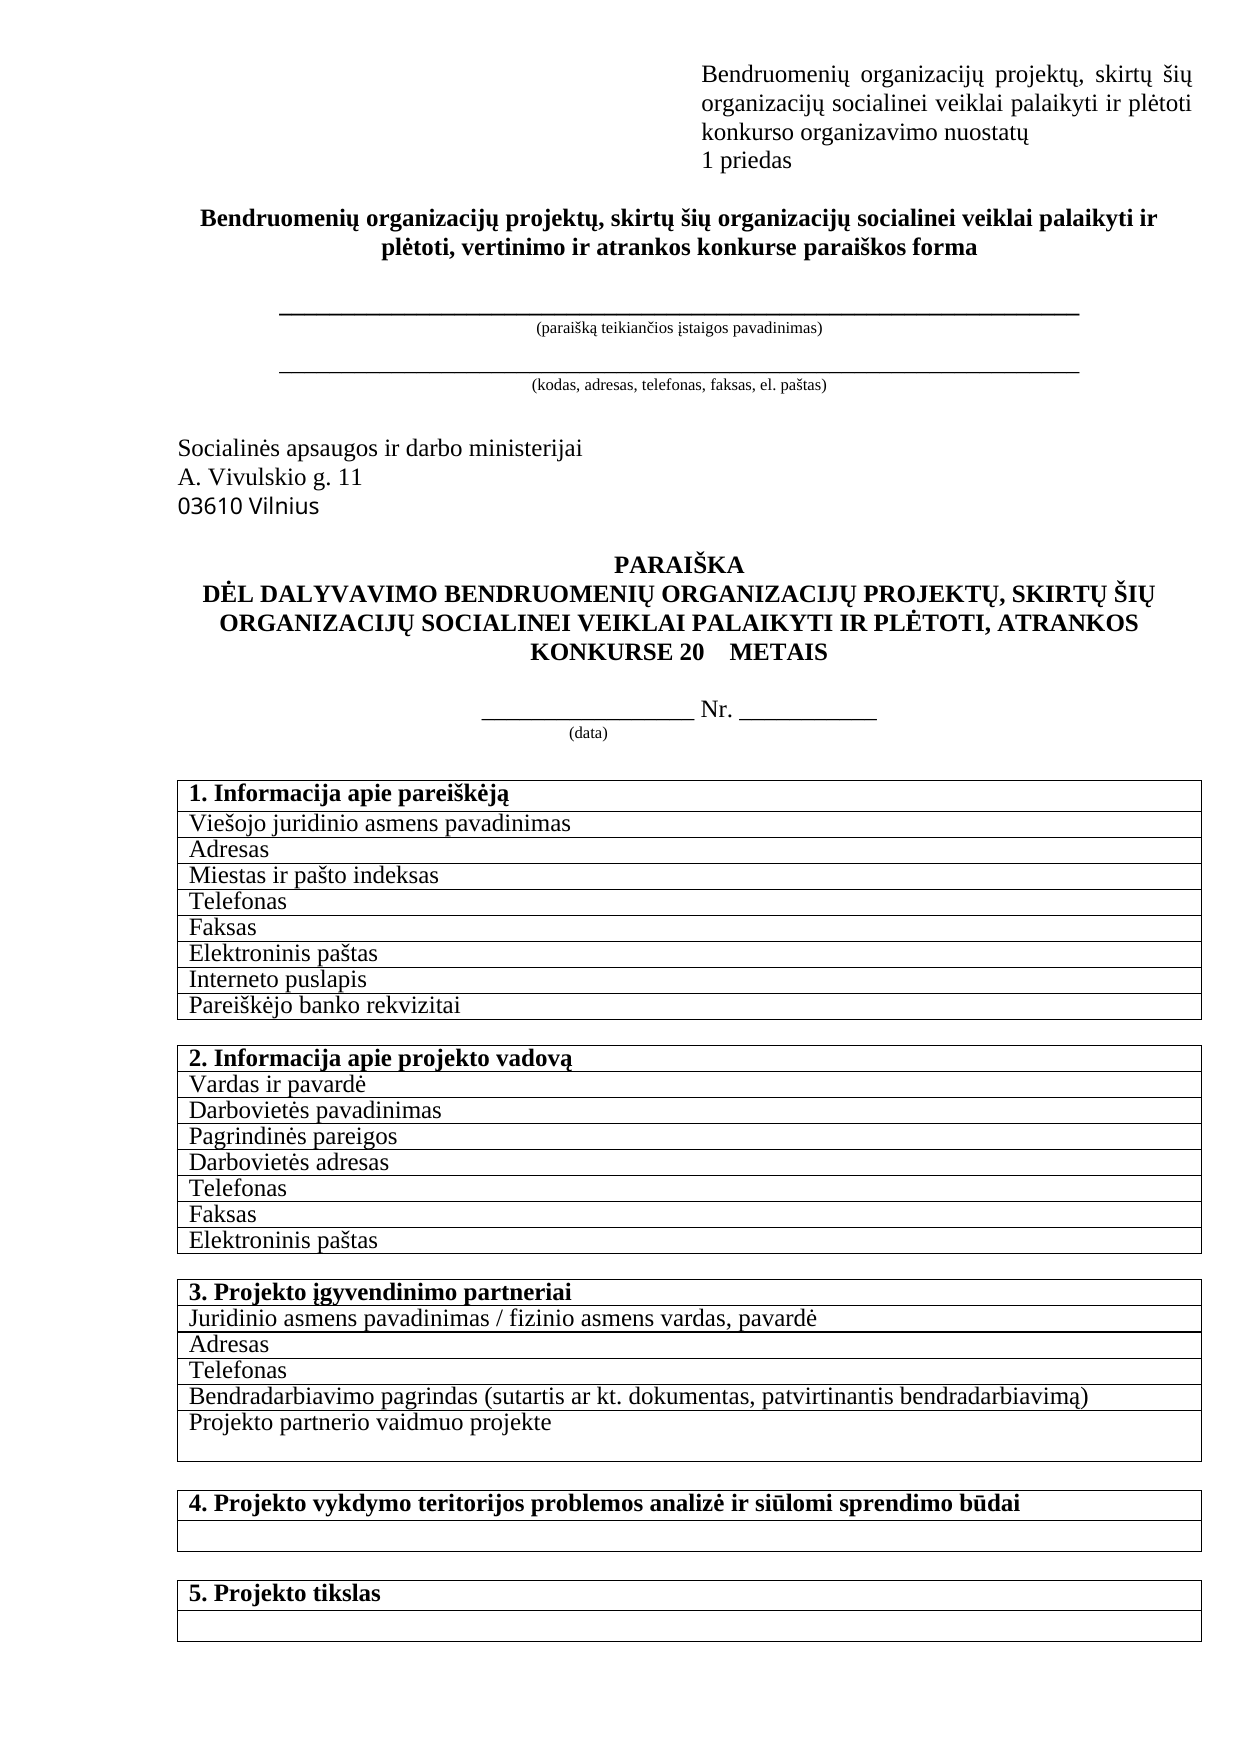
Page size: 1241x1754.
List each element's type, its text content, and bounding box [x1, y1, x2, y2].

table_cell [178, 1521, 1201, 1551]
table_cell Faksas [178, 1202, 1201, 1227]
table_header 5. Projekto tikslas [178, 1581, 1201, 1610]
table_header [177, 59, 690, 174]
table_header 1. Informacija apie pareiškėją [178, 781, 1201, 811]
table_header 3. Projekto įgyvendinimo partneriai [178, 1280, 1201, 1305]
table_header Bendruomenių organizacijų projektų, skirtų šių organizacijų socialinei veiklai palaikyti ir plėtoti konkurso organizavimo nuostatų 1 priedas [690, 59, 1204, 174]
text (data) [402, 723, 1181, 752]
table_cell Pareiškėjo banko rekvizitai [178, 994, 1201, 1019]
table_cell Telefonas [178, 1359, 1201, 1383]
table_cell Pagrindinės pareigos [178, 1124, 1201, 1149]
table_cell Darbovietės adresas [178, 1150, 1201, 1175]
text PARAIŠKA [177, 550, 1181, 579]
table_cell Telefonas [178, 1176, 1201, 1201]
text 03610 Vilnius [177, 490, 1181, 522]
text A. Vivulskio g. 11 [177, 462, 1181, 490]
table_cell Projekto partnerio vaidmuo projekte [178, 1411, 1201, 1461]
table_header 4. Projekto vykdymo teritorijos problemos analizė ir siūlomi sprendimo būdai [178, 1491, 1201, 1520]
table_cell Elektroninis paštas [178, 942, 1201, 967]
table_header 2. Informacija apie projekto vadovą [178, 1046, 1201, 1071]
text Bendruomenių organizacijų projektų, skirtų šių organizacijų socialinei veiklai palaikyti ir plėtoti, vertinimo ir atrankos konkurse paraiškos forma [177, 203, 1181, 260]
text Socialinės apsaugos ir darbo ministerijai [177, 433, 1181, 462]
table_cell Adresas [178, 1333, 1201, 1357]
table_cell Faksas [178, 916, 1201, 941]
table_cell Viešojo juridinio asmens pavadinimas [178, 812, 1201, 837]
table_cell Elektroninis paštas [178, 1228, 1201, 1253]
table_cell Vardas ir pavardė [178, 1072, 1201, 1097]
table_cell Adresas [178, 838, 1201, 863]
table_cell Telefonas [178, 890, 1201, 915]
text ________________________________________________________________ [177, 289, 1181, 318]
table_cell Darbovietės pavadinimas [178, 1098, 1201, 1123]
text ________________________________________________________________ [177, 347, 1181, 375]
table_cell [178, 1611, 1201, 1641]
text DĖL DALYVAVIMO BENDRUOMENIŲ ORGANIZACIJŲ PROJEKTŲ, SKIRTŲ ŠIŲ ORGANIZACIJŲ SOCIALINEI VEIKLAI PALAIKYTI IR PLĖTOTI, ATRANKOS KONKURSE 20 METAIS [177, 579, 1181, 665]
text _________________ Nr. ___________ [177, 694, 1181, 723]
table_cell Juridinio asmens pavadinimas / fizinio asmens vardas, pavardė [178, 1306, 1201, 1331]
table_cell Bendradarbiavimo pagrindas (sutartis ar kt. dokumentas, patvirtinantis bendradarbiavimą) [178, 1385, 1201, 1409]
text (kodas, adresas, telefonas, faksas, el. paštas) [177, 375, 1181, 404]
table_cell Miestas ir pašto indeksas [178, 864, 1201, 889]
text (paraišką teikiančios įstaigos pavadinimas) [177, 318, 1181, 347]
table_cell Interneto puslapis [178, 968, 1201, 993]
